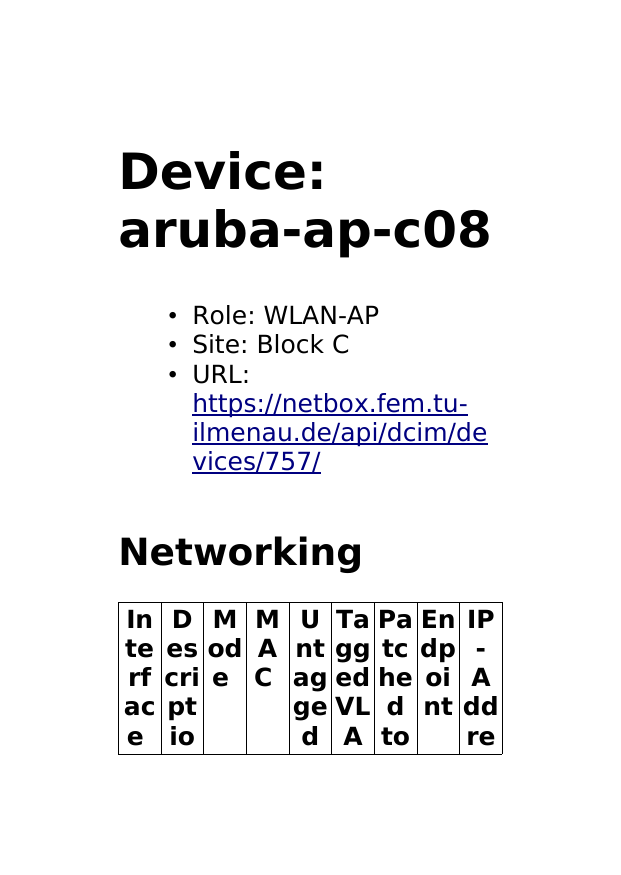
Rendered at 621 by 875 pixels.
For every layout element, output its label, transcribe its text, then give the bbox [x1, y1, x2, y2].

table_header Untagged [290, 603, 331, 754]
table_header Mode [204, 603, 246, 754]
list Site: Block C [177, 331, 502, 360]
table_header Patched to [375, 603, 417, 754]
subtitle Device: aruba-ap-c08 [118, 143, 502, 259]
table_header Tagged VLA [332, 603, 374, 754]
table_header Interface [119, 603, 161, 754]
list Role: WLAN-AP [177, 302, 502, 331]
table_header Endpoint [418, 603, 459, 754]
table_header Descriptio [162, 603, 203, 754]
table_header MAC [247, 603, 289, 754]
table_header IP-Addre [460, 603, 502, 754]
subtitle Networking [118, 531, 502, 575]
list URL: https://netbox.fem.tu-ilmenau.de/api/dcim/devices/757/ [177, 360, 502, 477]
